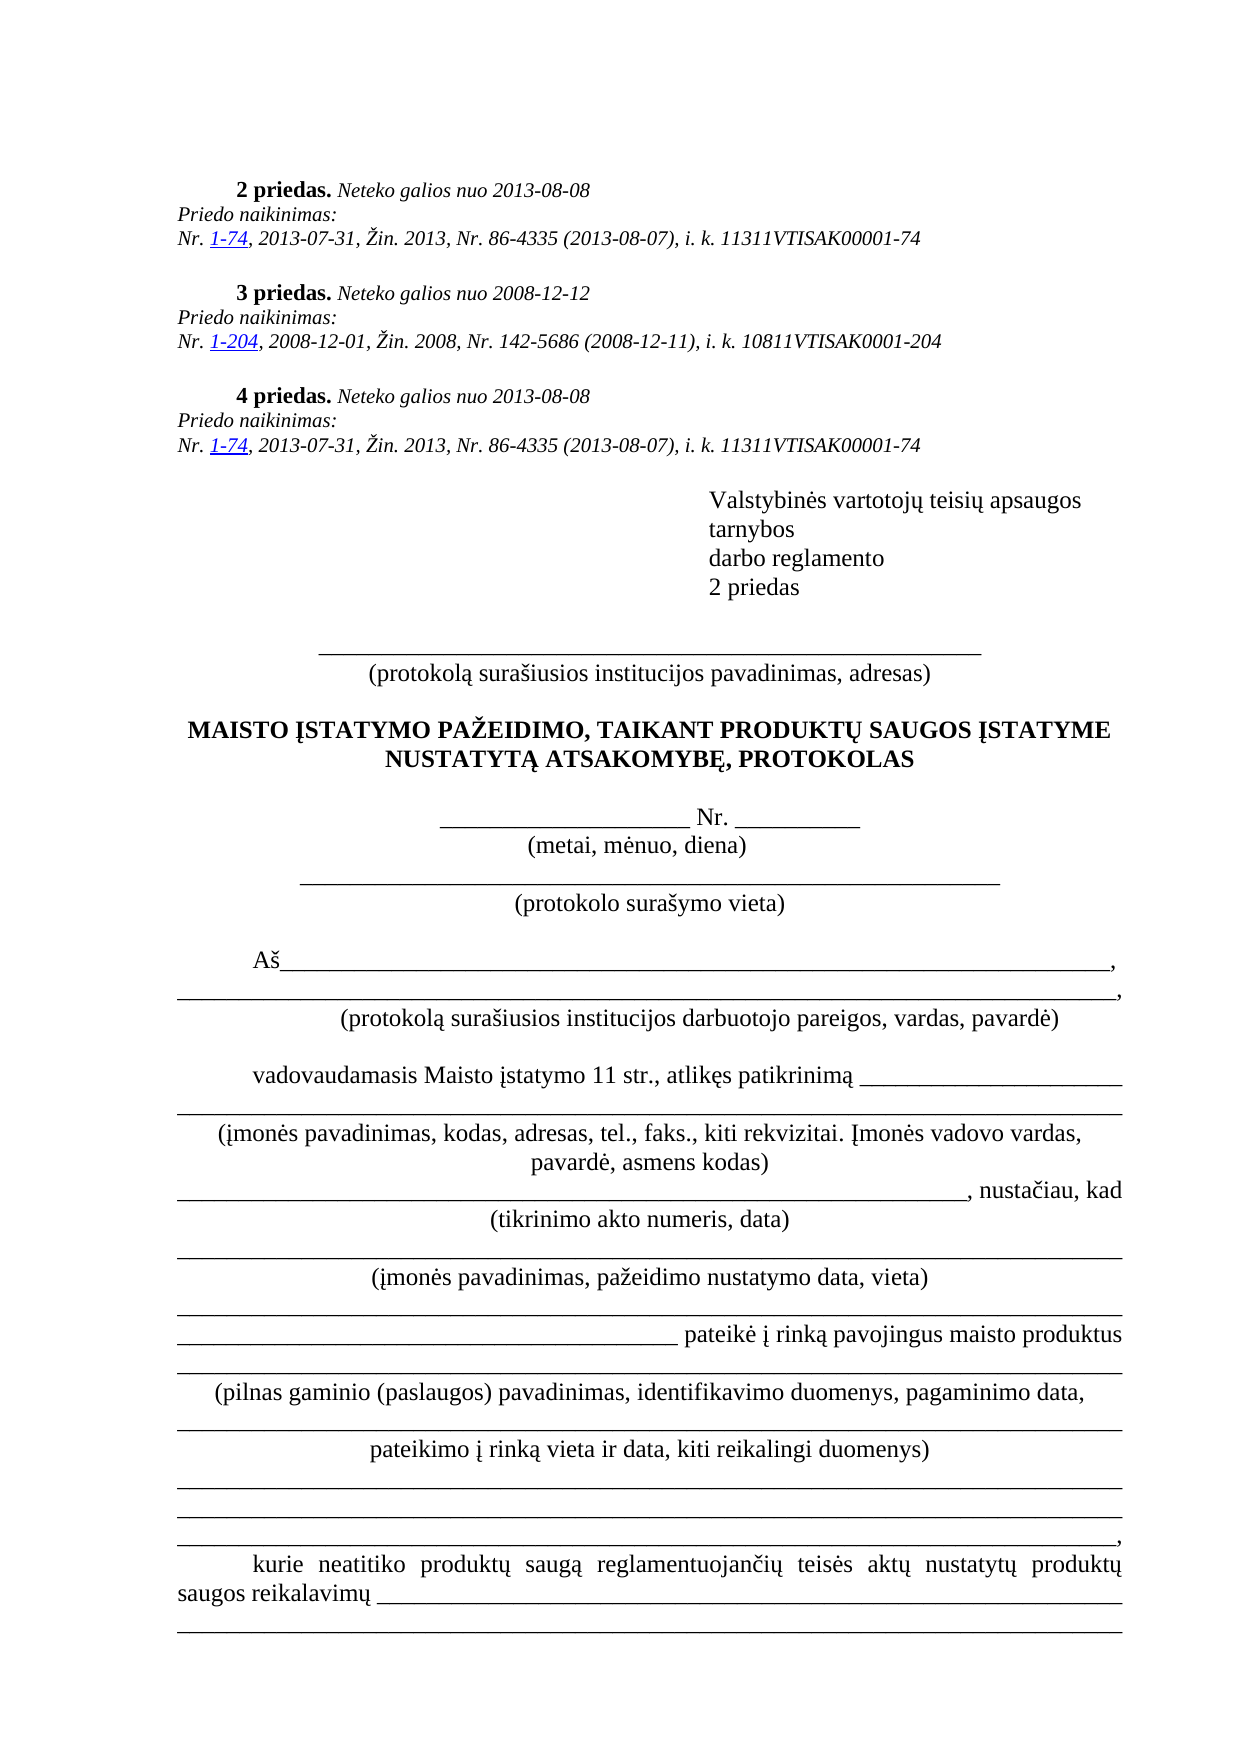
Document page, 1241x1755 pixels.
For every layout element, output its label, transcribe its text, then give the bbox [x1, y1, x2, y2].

text Valstybinės vartotojų teisių apsaugos tarnybos [709, 485, 1122, 543]
text _____________________________________________________ [177, 629, 1122, 658]
text Aš , [177, 945, 1122, 974]
text (tikrinimo akto numeris, data) [415, 1204, 1122, 1233]
text (įmonės pavadinimas, pažeidimo nustatymo data, vieta) [177, 1262, 1122, 1290]
text kurie neatitiko produktų saugą reglamentuojančių teisės aktų nustatytų produktų saugos reikalavimų [177, 1549, 1122, 1607]
text Nr. 1-204, 2008-12-01, Žin. 2008, Nr. 142-5686 (2008-12-11), i. k. 10811VTISAK0001-204 [177, 329, 1122, 353]
text 2 priedas. Neteko galios nuo 2013-08-08 [177, 176, 1122, 202]
text 3 priedas. Neteko galios nuo 2008-12-12 [177, 279, 1122, 305]
text , [177, 1520, 1122, 1549]
text , [177, 974, 1122, 1003]
text (protokolo surašymo vieta) [177, 888, 1122, 917]
text Nr. 1-74, 2013-07-31, Žin. 2013, Nr. 86-4335 (2013-08-07), i. k. 11311VTISAK00001-74 [177, 226, 1122, 250]
text (įmonės pavadinimas, kodas, adresas, tel., faks., kiti rekvizitai. Įmonės vadovo vardas, pavardė, asmens kodas) [177, 1118, 1122, 1175]
text (protokolą surašiusios institucijos darbuotojo pareigos, vardas, pavardė) [277, 1003, 1122, 1032]
text 2 priedas [709, 572, 1122, 600]
text Priedo naikinimas: [177, 408, 1122, 432]
text ________________________________________________________ [177, 859, 1122, 888]
text (protokolą surašiusios institucijos pavadinimas, adresas) [177, 658, 1122, 687]
text Nr. 1-74, 2013-07-31, Žin. 2013, Nr. 86-4335 (2013-08-07), i. k. 11311VTISAK00001-74 [177, 432, 1122, 457]
text MAISTO ĮSTATYMO PAŽEIDIMO, TAIKANT PRODUKTŲ SAUGOS ĮSTATYME NUSTATYTĄ ATSAKOMYBĘ, PROTOKOLAS [177, 715, 1122, 773]
text pateikimo į rinką vieta ir data, kiti reikalingi duomenys) [177, 1434, 1122, 1463]
text (metai, mėnuo, diena) [452, 830, 1122, 859]
text darbo reglamento [709, 543, 1122, 572]
text , nustačiau, kad [177, 1175, 1122, 1204]
text 4 priedas. Neteko galios nuo 2013-08-08 [177, 382, 1122, 408]
text vadovaudamasis Maisto įstatymo 11 str., atlikęs patikrinimą [177, 1060, 1122, 1089]
text (pilnas gaminio (paslaugos) pavadinimas, identifikavimo duomenys, pagaminimo data, [177, 1377, 1122, 1405]
text pateikė į rinką pavojingus maisto produktus [177, 1319, 1122, 1348]
text ____________________ Nr. __________ [177, 802, 1122, 830]
text Priedo naikinimas: [177, 202, 1122, 226]
text Priedo naikinimas: [177, 305, 1122, 329]
